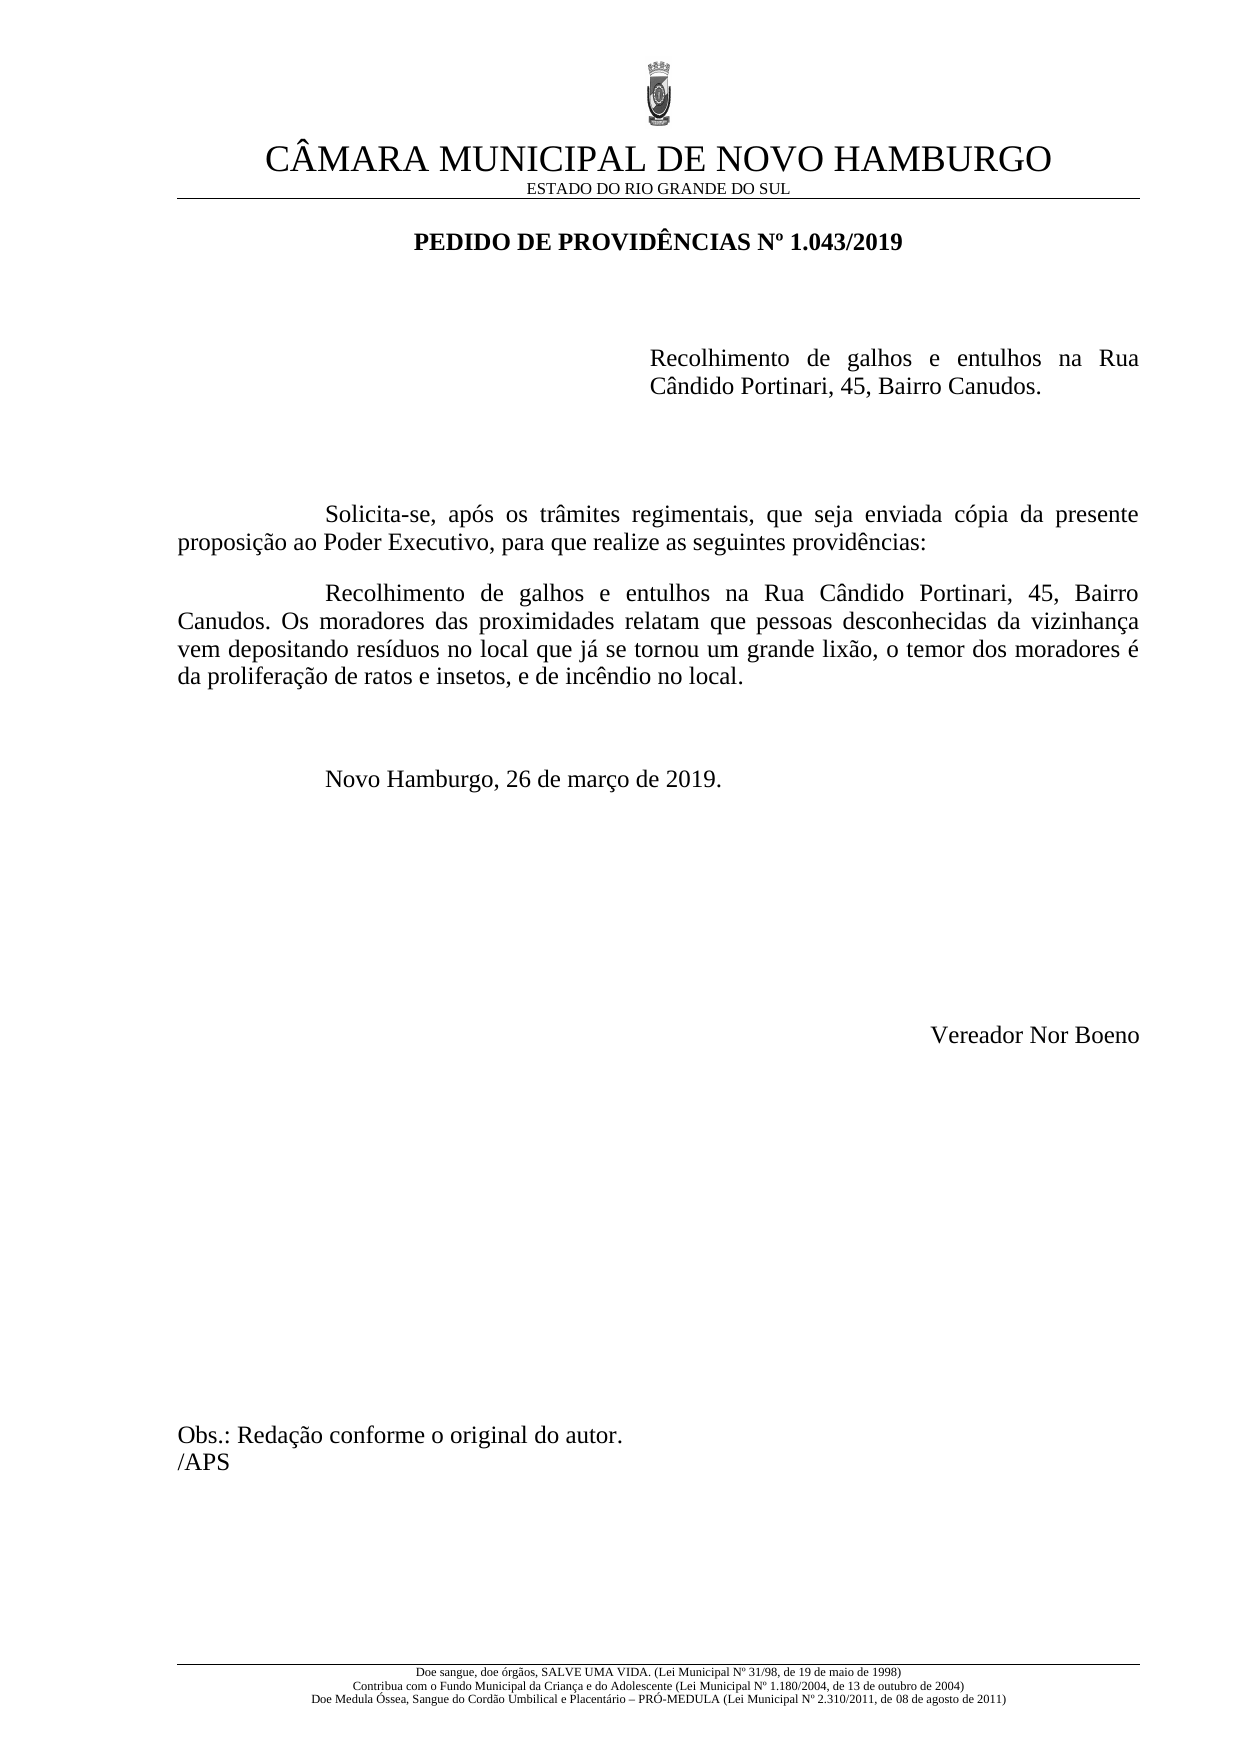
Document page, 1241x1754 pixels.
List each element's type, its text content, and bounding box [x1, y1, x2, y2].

text PEDIDO DE PROVIDÊNCIAS Nº 1.043/2019 [177, 228, 1140, 256]
text Recolhimento de galhos e entulhos na Rua Cândido Portinari, 45, Bairro Canudos. Os moradores das proximidades relatam que pessoas desconhecidas da vizinhança vem depositando resíduos no local que já se tornou um grande lixão, o temor dos moradores é da proliferação de ratos e insetos, e de incêndio no local. [177, 579, 1140, 690]
text Novo Hamburgo, 26 de março de 2019. [177, 765, 1140, 793]
text Solicita-se, após os trâmites regimentais, que seja enviada cópia da presente proposição ao Poder Executivo, para que realize as seguintes providências: [177, 500, 1140, 556]
text Obs.: Redação conforme o original do autor. [177, 1421, 1140, 1448]
text /APS [177, 1448, 1140, 1476]
text Vereador Nor Boeno [177, 1021, 1140, 1049]
text Recolhimento de galhos e entulhos na Rua Cândido Portinari, 45, Bairro Canudos. [649, 344, 1140, 400]
